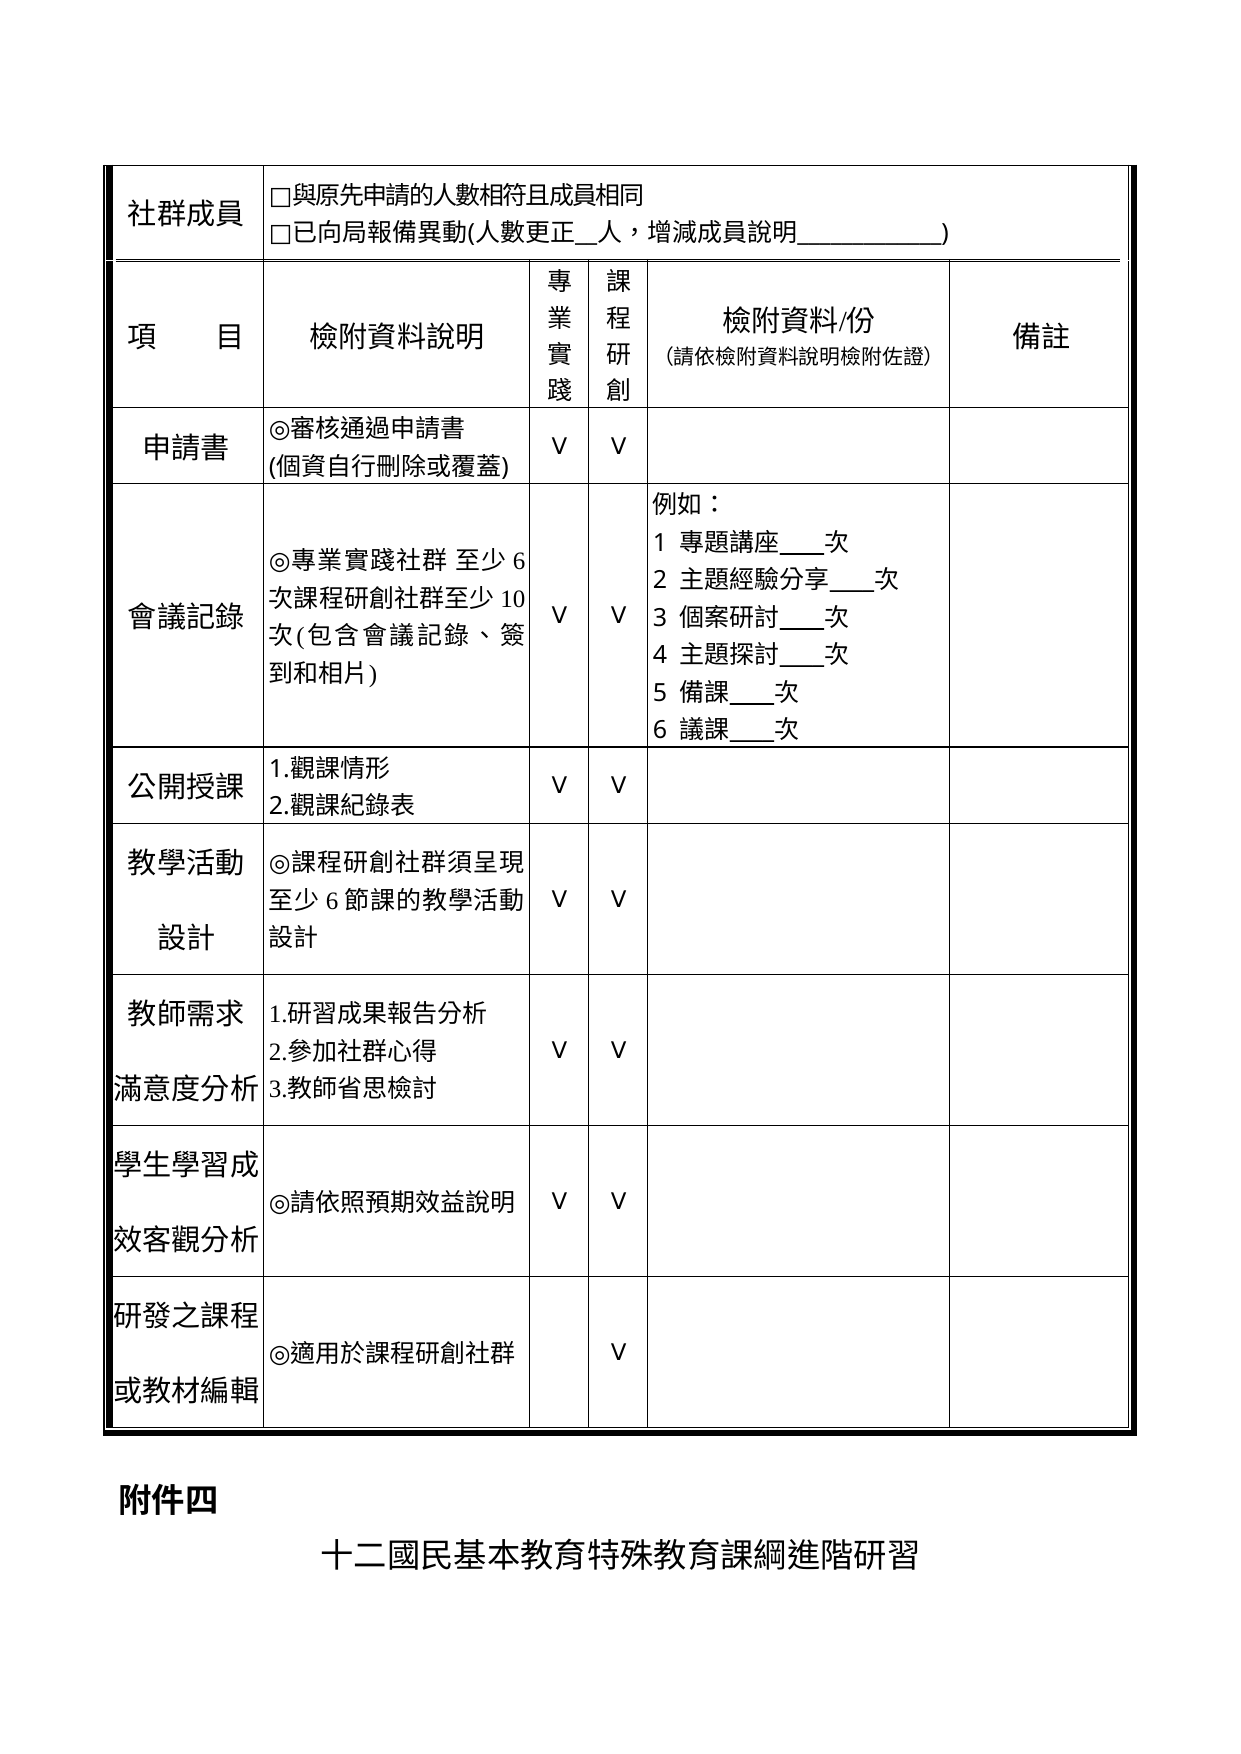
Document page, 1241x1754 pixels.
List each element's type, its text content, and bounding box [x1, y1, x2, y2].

table_cell Ⅴ [589, 824, 647, 973]
table_cell [950, 824, 1128, 973]
table_cell ◎請依照預期效益說明 [264, 1126, 529, 1276]
table_cell [950, 484, 1128, 746]
table_cell 社群成員 [113, 166, 263, 259]
table_cell [950, 1277, 1128, 1427]
table_cell [950, 408, 1128, 483]
table_cell [648, 1277, 949, 1427]
table_cell 1.研習成果報告分析 2.參加社群心得 3.教師省思檢討 [264, 975, 529, 1124]
table_cell Ⅴ [530, 748, 588, 822]
table_cell Ⅴ [530, 484, 588, 746]
table_cell 課程研創 [589, 262, 647, 407]
table_cell [950, 975, 1128, 1124]
table_cell 會議記錄 [113, 484, 263, 746]
table_cell □與原先申請的人數相符且成員相同 □已向局報備異動(人數更正__人，增減成員說明_____________) [264, 166, 1128, 259]
table_cell 例如： 專題講座____次 主題經驗分享____次 個案研討____次 主題探討____次 備課____次 議課____次 [648, 484, 949, 746]
table_cell ◎專業實踐社群 至少6次課程研創社群至少10次(包含會議記錄、簽到和相片) [264, 484, 529, 746]
table_cell [648, 975, 949, 1124]
table_cell Ⅴ [589, 484, 647, 746]
table_cell 公開授課 [113, 748, 263, 822]
table_cell 專業實踐 [530, 262, 588, 407]
table_cell [648, 1126, 949, 1276]
table_cell Ⅴ [589, 1277, 647, 1427]
text 十二國民基本教育特殊教育課綱進階研習 [118, 1529, 1122, 1577]
table_cell Ⅴ [530, 1126, 588, 1276]
table_cell ◎審核通過申請書 (個資自行刪除或覆蓋) [264, 408, 529, 483]
table_cell 備註 [950, 259, 1128, 407]
table_cell [648, 408, 949, 483]
table_cell ◎適用於課程研創社群 [264, 1277, 529, 1427]
table_cell [950, 748, 1128, 822]
table_cell Ⅴ [589, 408, 647, 483]
table_cell 檢附資料說明 [264, 262, 529, 407]
table_cell ◎課程研創社群須呈現至少6節課的教學活動設計 [264, 824, 529, 973]
table_cell 研發之課程或教材編輯 [113, 1277, 263, 1427]
table_cell Ⅴ [589, 748, 647, 822]
table_cell 教師需求 滿意度分析 [113, 975, 263, 1124]
text 附件四 [118, 1473, 1122, 1522]
table_cell 學生學習成效客觀分析 [113, 1126, 263, 1276]
table_cell Ⅴ [530, 975, 588, 1124]
table_cell 項 目 [113, 259, 263, 407]
table_cell [530, 1277, 588, 1427]
table_cell [950, 1126, 1128, 1276]
table_cell Ⅴ [530, 824, 588, 973]
table_cell Ⅴ [589, 1126, 647, 1276]
table_cell [648, 748, 949, 822]
table_cell [648, 824, 949, 973]
table_cell Ⅴ [530, 408, 588, 483]
table_cell Ⅴ [589, 975, 647, 1124]
table_cell 教學活動 設計 [113, 824, 263, 973]
table_cell 1.觀課情形 2.觀課紀錄表 [264, 748, 529, 822]
table_cell 檢附資料/份 （請依檢附資料說明檢附佐證） [648, 262, 949, 407]
table_cell 申請書 [113, 408, 263, 483]
